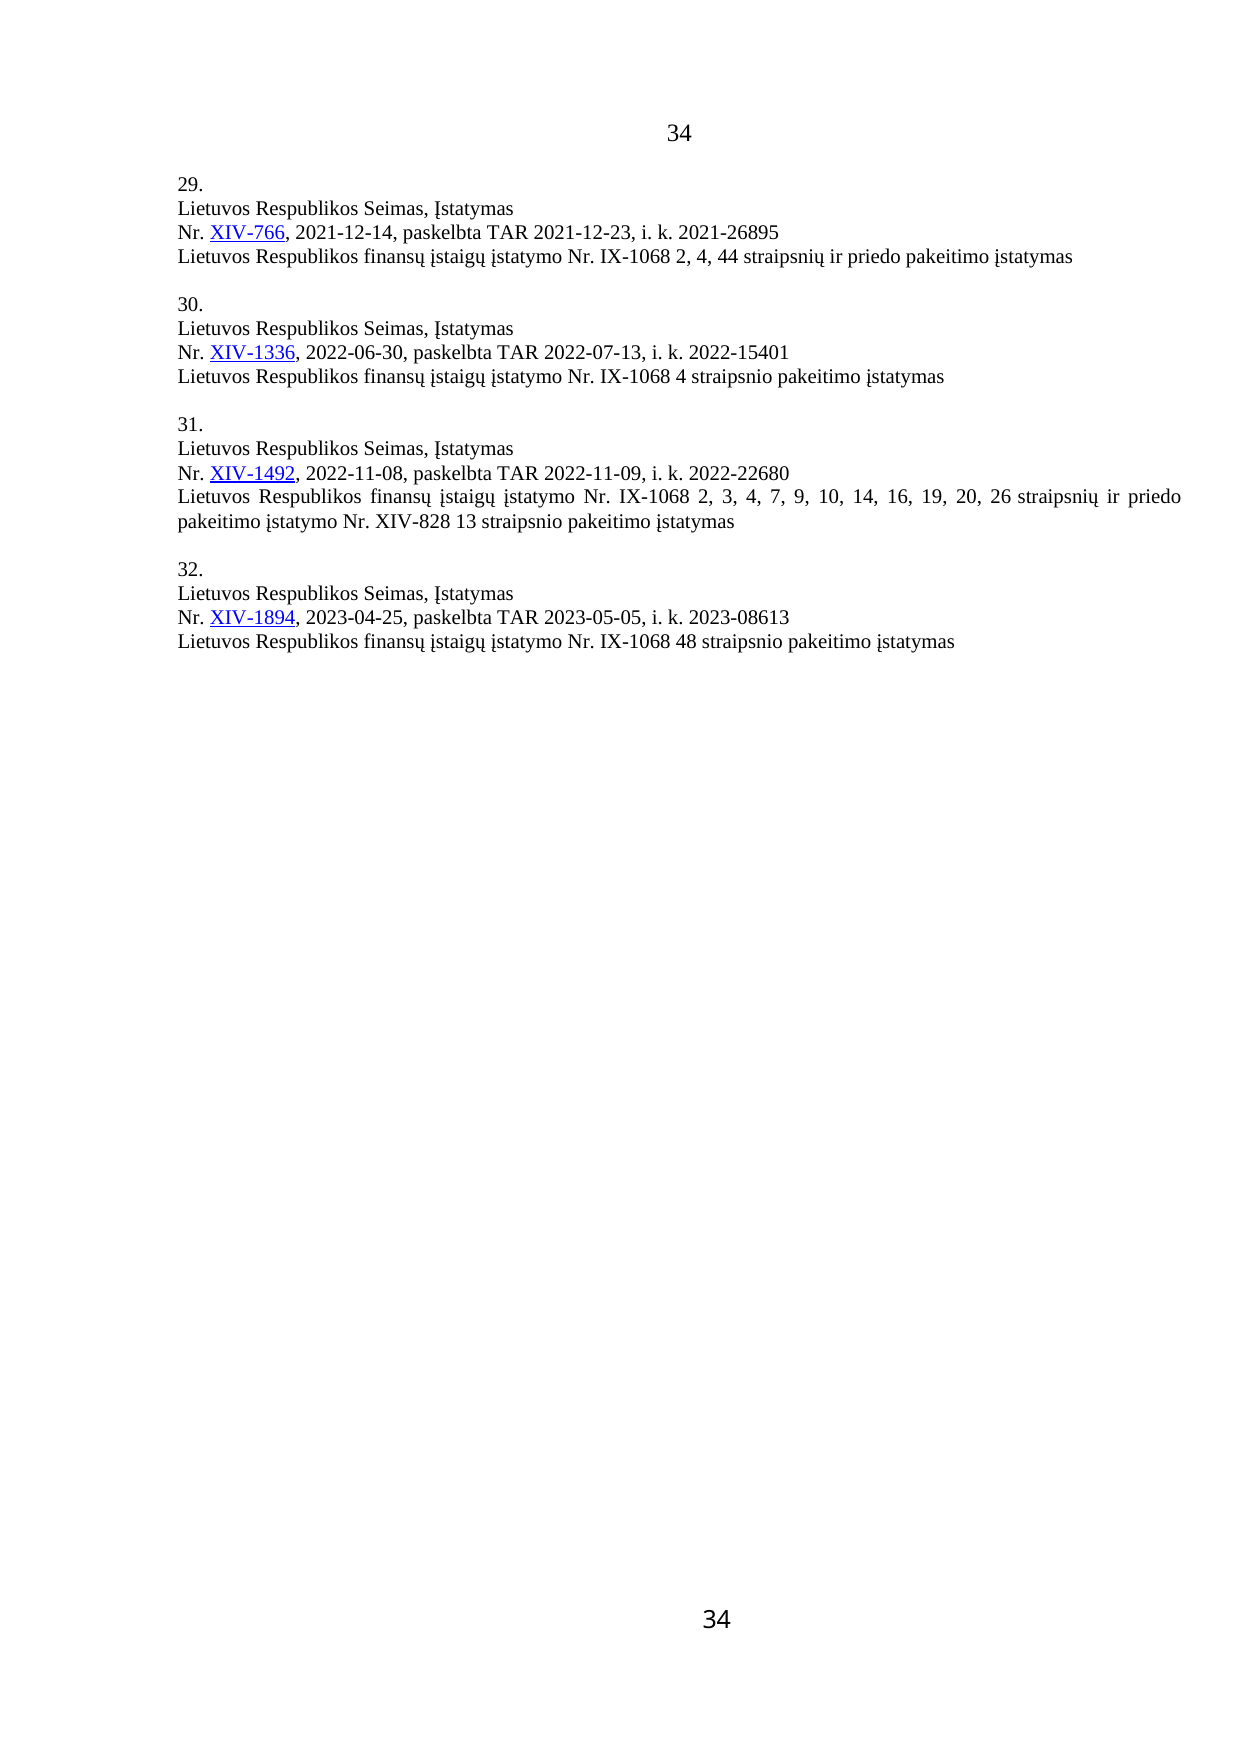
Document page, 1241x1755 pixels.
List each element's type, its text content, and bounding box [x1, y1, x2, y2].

text Nr. XIV-1894, 2023-04-25, paskelbta TAR 2023-05-05, i. k. 2023-08613 [177, 605, 1181, 629]
text 32. [177, 557, 1181, 581]
text Nr. XIV-1336, 2022-06-30, paskelbta TAR 2022-07-13, i. k. 2022-15401 [177, 340, 1181, 364]
text Lietuvos Respublikos finansų įstaigų įstatymo Nr. IX-1068 2, 3, 4, 7, 9, 10, 14, 16, 19, 20, 26 straipsnių ir priedo pakeitimo įstatymo Nr. XIV-828 13 straipsnio pakeitimo įstatymas [177, 484, 1181, 533]
text Nr. XIV-766, 2021-12-14, paskelbta TAR 2021-12-23, i. k. 2021-26895 [177, 220, 1181, 244]
text 30. [177, 292, 1181, 316]
text 29. [177, 172, 1181, 196]
text Lietuvos Respublikos Seimas, Įstatymas [177, 436, 1181, 460]
text Lietuvos Respublikos finansų įstaigų įstatymo Nr. IX-1068 2, 4, 44 straipsnių ir priedo pakeitimo įstatymas [177, 244, 1181, 268]
text Nr. XIV-1492, 2022-11-08, paskelbta TAR 2022-11-09, i. k. 2022-22680 [177, 460, 1181, 484]
text Lietuvos Respublikos Seimas, Įstatymas [177, 316, 1181, 340]
text Lietuvos Respublikos finansų įstaigų įstatymo Nr. IX-1068 48 straipsnio pakeitimo įstatymas [177, 629, 1181, 653]
text Lietuvos Respublikos Seimas, Įstatymas [177, 581, 1181, 605]
text 31. [177, 412, 1181, 436]
text Lietuvos Respublikos Seimas, Įstatymas [177, 196, 1181, 220]
text Lietuvos Respublikos finansų įstaigų įstatymo Nr. IX-1068 4 straipsnio pakeitimo įstatymas [177, 364, 1181, 388]
